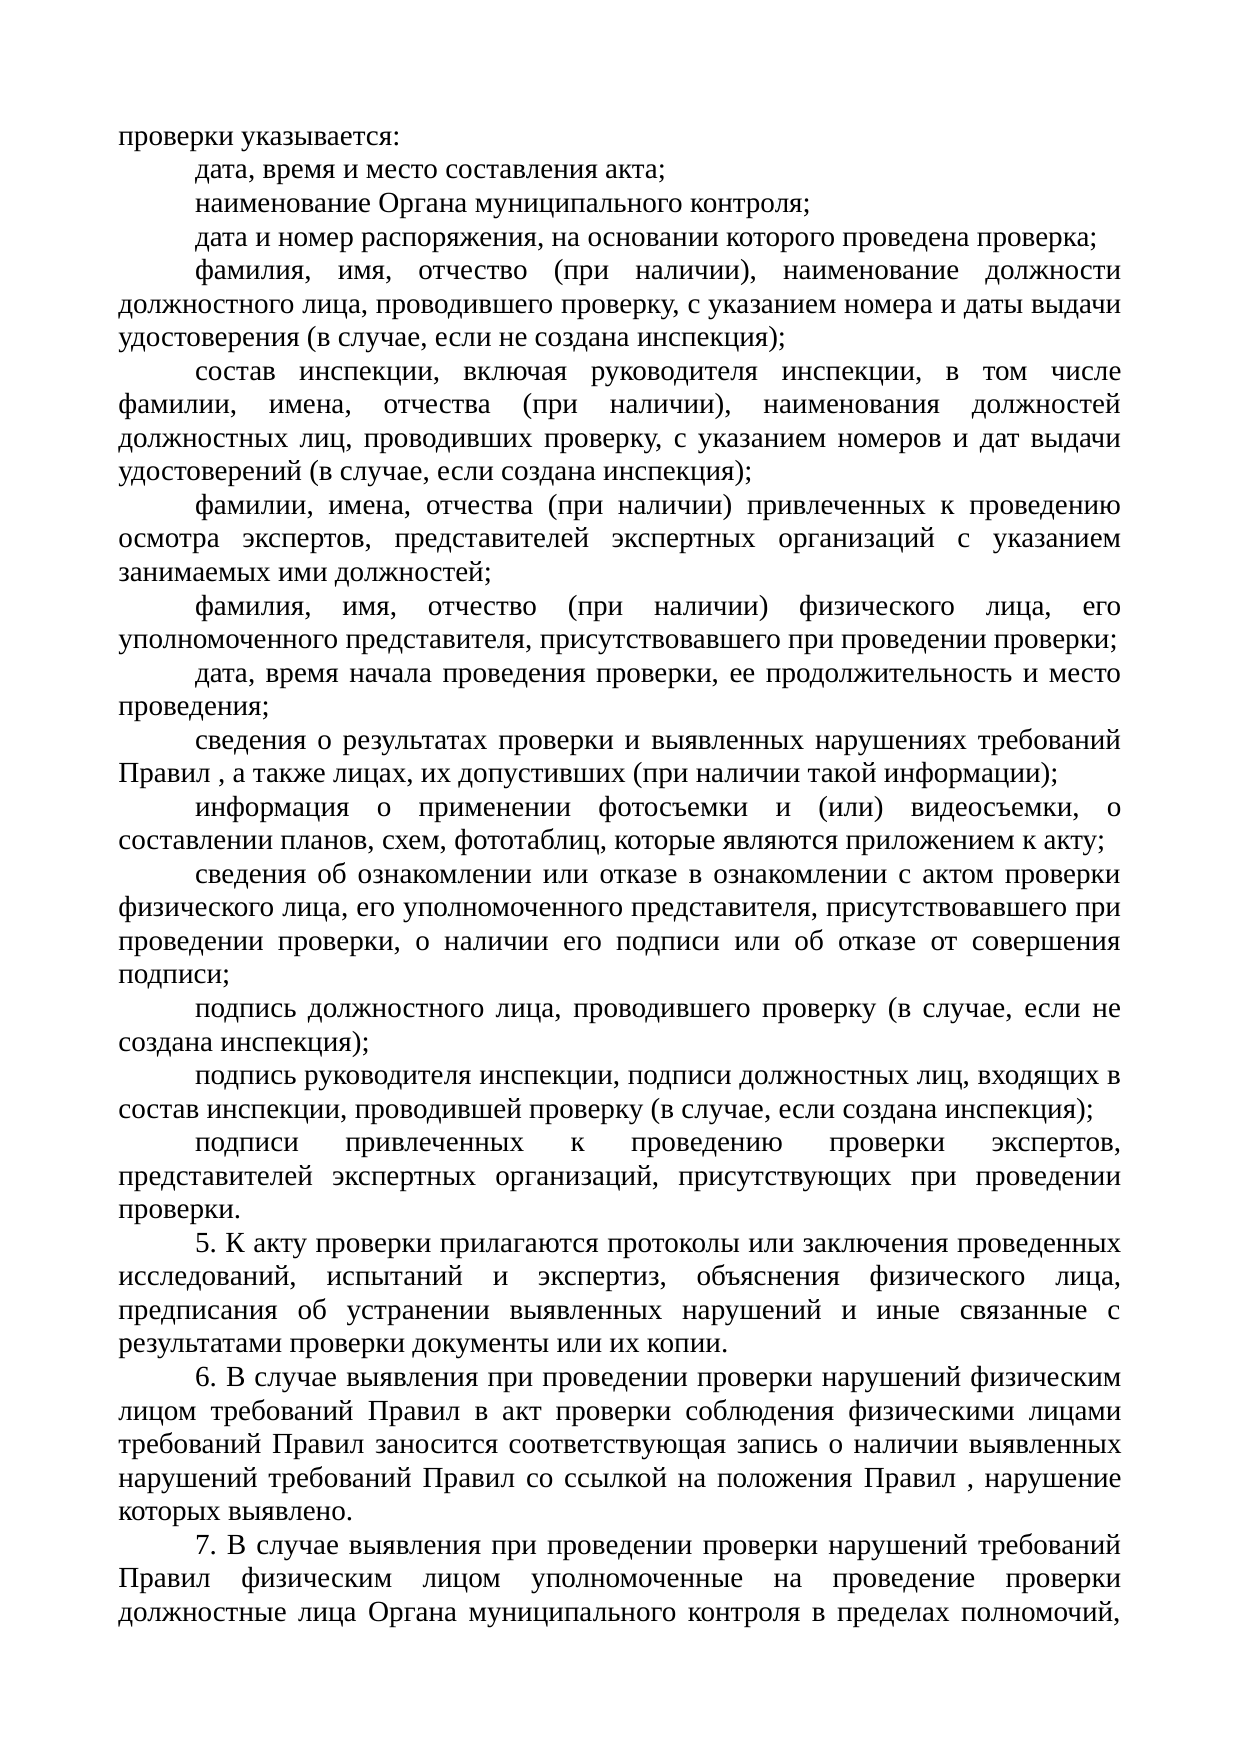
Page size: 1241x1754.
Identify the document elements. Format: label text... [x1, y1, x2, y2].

text фамилии, имена, отчества (при наличии) привлеченных к проведению осмотра экспертов, представителей экспертных организаций с указанием занимаемых ими должностей; [118, 487, 1122, 588]
text дата и номер распоряжения, на основании которого проведена проверка; [118, 219, 1122, 252]
text проверки указывается: [118, 118, 1122, 152]
text 5. К акту проверки прилагаются протоколы или заключения проведенных исследований, испытаний и экспертиз, объяснения физического лица, предписания об устранении выявленных нарушений и иные связанные с результатами проверки документы или их копии. [118, 1225, 1122, 1359]
text сведения о результатах проверки и выявленных нарушениях требований Правил , а также лицах, их допустивших (при наличии такой информации); [118, 722, 1122, 789]
text подпись руководителя инспекции, подписи должностных лиц, входящих в состав инспекции, проводившей проверку (в случае, если создана инспекция); [118, 1057, 1122, 1124]
text фамилия, имя, отчество (при наличии), наименование должности должностного лица, проводившего проверку, с указанием номера и даты выдачи удостоверения (в случае, если не создана инспекция); [118, 252, 1122, 353]
text подписи привлеченных к проведению проверки экспертов, представителей экспертных организаций, присутствующих при проведении проверки. [118, 1124, 1122, 1225]
text дата, время начала проведения проверки, ее продолжительность и место проведения; [118, 655, 1122, 722]
text подпись должностного лица, проводившего проверку (в случае, если не создана инспекция); [118, 990, 1122, 1057]
text дата, время и место составления акта; [118, 152, 1122, 185]
text 7. В случае выявления при проведении проверки нарушений требований Правил физическим лицом уполномоченные на проведение проверки должностные лица Органа муниципального контроля в пределах полномочий, [118, 1527, 1122, 1627]
text наименование Органа муниципального контроля; [118, 185, 1122, 219]
text фамилия, имя, отчество (при наличии) физического лица, его уполномоченного представителя, присутствовавшего при проведении проверки; [118, 588, 1122, 655]
text состав инспекции, включая руководителя инспекции, в том числе фамилии, имена, отчества (при наличии), наименования должностей должностных лиц, проводивших проверку, с указанием номеров и дат выдачи удостоверений (в случае, если создана инспекция); [118, 353, 1122, 487]
text 6. В случае выявления при проведении проверки нарушений физическим лицом требований Правил в акт проверки соблюдения физическими лицами требований Правил заносится соответствующая запись о наличии выявленных нарушений требований Правил со ссылкой на положения Правил , нарушение которых выявлено. [118, 1359, 1122, 1527]
text информация о применении фотосъемки и (или) видеосъемки, о составлении планов, схем, фототаблиц, которые являются приложением к акту; [118, 789, 1122, 856]
text сведения об ознакомлении или отказе в ознакомлении с актом проверки физического лица, его уполномоченного представителя, присутствовавшего при проведении проверки, о наличии его подписи или об отказе от совершения подписи; [118, 856, 1122, 990]
